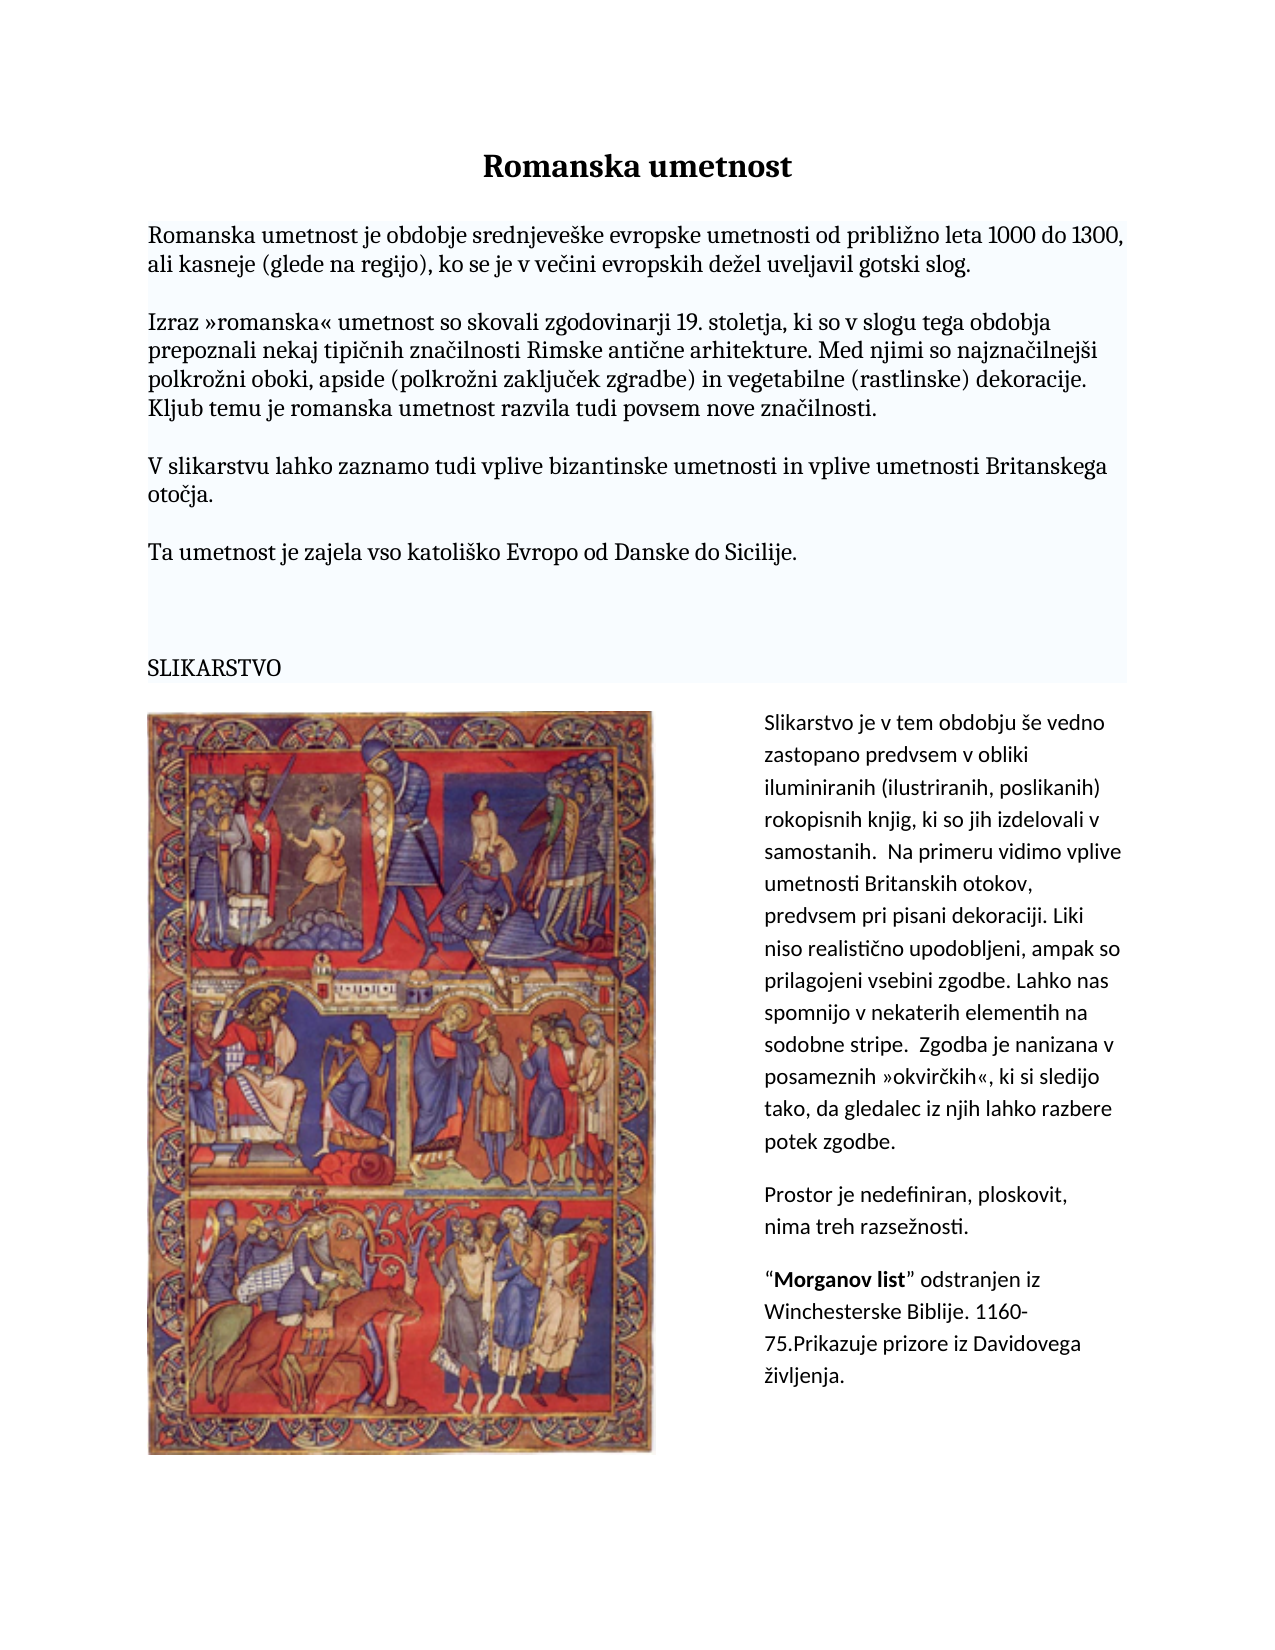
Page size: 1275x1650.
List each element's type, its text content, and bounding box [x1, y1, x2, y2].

text SLIKARSTVO [148, 654, 1127, 683]
text Romanska umetnost [148, 148, 1127, 186]
text Slikarstvo je v tem obdobju še vedno zastopano predvsem v obliki iluminiranih (ilustriranih, poslikanih) rokopisnih knjig, ki so jih izdelovali v samostanih. Na primeru vidimo vplive umetnosti Britanskih otokov, predvsem pri pisani dekoraciji. Liki niso realistično upodobljeni, ampak so prilagojeni vsebini zgodbe. Lahko nas spomnijo v nekaterih elementih na sodobne stripe. Zgodba je nanizana v posameznih »okvirčkih«, ki si sledijo tako, da gledalec iz njih lahko razbere potek zgodbe. [764, 708, 1122, 1155]
text V slikarstvu lahko zaznamo tudi vplive bizantinske umetnosti in vplive umetnosti Britanskega otočja. [148, 452, 1127, 509]
text Romanska umetnost je obdobje srednjeveške evropske umetnosti od približno leta 1000 do 1300, ali kasneje (glede na regijo), ko se je v večini evropskih dežel uveljavil gotski slog. [148, 221, 1127, 278]
text Ta umetnost je zajela vso katoliško Evropo od Danske do Sicilije. [148, 538, 1127, 567]
text Izraz »romanska« umetnost so skovali zgodovinarji 19. stoletja, ki so v slogu tega obdobja prepoznali nekaj tipičnih značilnosti Rimske antične arhitekture. Med njimi so najznačilnejši polkrožni oboki, apside (polkrožni zaključek zgradbe) in vegetabilne (rastlinske) dekoracije. Kljub temu je romanska umetnost razvila tudi povsem nove značilnosti. [148, 307, 1127, 422]
text “Morganov list” odstranjen iz Winchesterske Biblije. 1160-75.Prikazuje prizore iz Davidovega življenja. [764, 1265, 1122, 1389]
picture [147, 711, 656, 1455]
text Prostor je nedefiniran, ploskovit, nima treh razsežnosti. [764, 1180, 1122, 1240]
